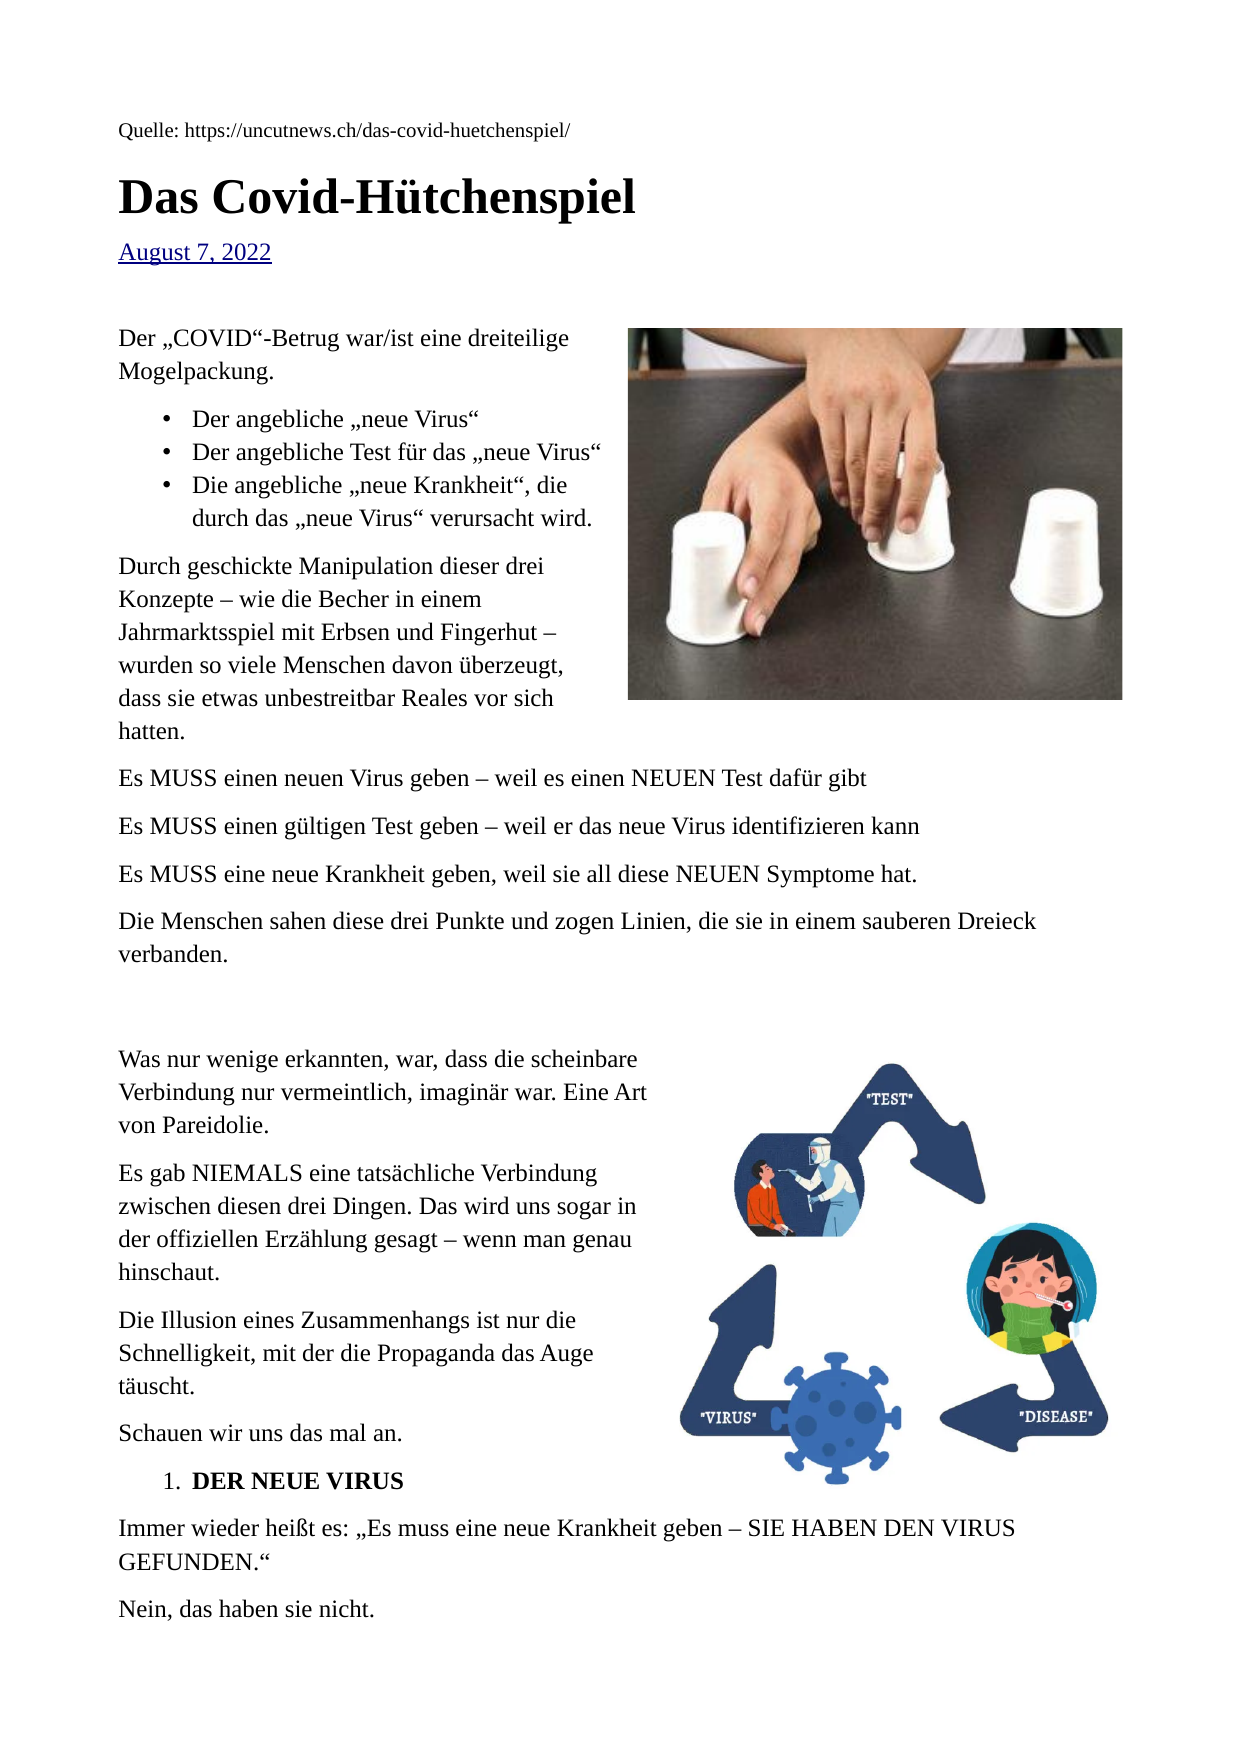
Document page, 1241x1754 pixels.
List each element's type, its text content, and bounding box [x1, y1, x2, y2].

text Was nur wenige erkannten, war, dass die scheinbare Verbindung nur vermeintlich, imaginär war. Eine Art von Pareidolie. [118, 1044, 1122, 1139]
picture [665, 1047, 1120, 1489]
text Quelle: https://uncutnews.ch/das-covid-huetchenspiel/ [118, 118, 1122, 142]
text Es MUSS eine neue Krankheit geben, weil sie all diese NEUEN Symptome hat. [118, 859, 1122, 887]
text Es MUSS einen neuen Virus geben – weil es einen NEUEN Test dafür gibt [118, 763, 1122, 792]
text Durch geschickte Manipulation dieser drei Konzepte – wie die Becher in einem Jahrmarktsspiel mit Erbsen und Fingerhut – wurden so viele Menschen davon überzeugt, dass sie etwas unbestreitbar Reales vor sich hatten. [118, 551, 1122, 744]
list Der angebliche Test für das „neue Virus“ [162, 437, 627, 466]
text Die Illusion eines Zusammenhangs ist nur die Schnelligkeit, mit der die Propaganda das Auge täuscht. [118, 1305, 665, 1399]
text Die Menschen sahen diese drei Punkte und zogen Linien, die sie in einem sauberen Dreieck verbanden. [118, 906, 1122, 968]
picture [627, 328, 1123, 700]
list Die angebliche „neue Krankheit“, die durch das „neue Virus“ verursacht wird. [162, 470, 627, 532]
text August 7, 2022 [118, 237, 1122, 266]
text Es MUSS einen gültigen Test geben – weil er das neue Virus identifizieren kann [118, 811, 1122, 840]
text Der „COVID“-Betrug war/ist eine dreiteilige Mogelpackung. [118, 323, 1122, 385]
text Schauen wir uns das mal an. [118, 1418, 665, 1447]
list Der angebliche „neue Virus“ [162, 404, 627, 433]
text Es gab NIEMALS eine tatsächliche Verbindung zwischen diesen drei Dingen. Das wird uns sogar in der offiziellen Erzählung gesagt – wenn man genau hinschaut. [118, 1158, 665, 1286]
text Nein, das haben sie nicht. [118, 1594, 1122, 1623]
subtitle Das Covid-Hütchenspiel [118, 167, 1122, 225]
list DER NEUE VIRUS [162, 1466, 1122, 1495]
text Immer wieder heißt es: „Es muss eine neue Krankheit geben – SIE HABEN DEN VIRUS GEFUNDEN.“ [118, 1513, 1122, 1575]
